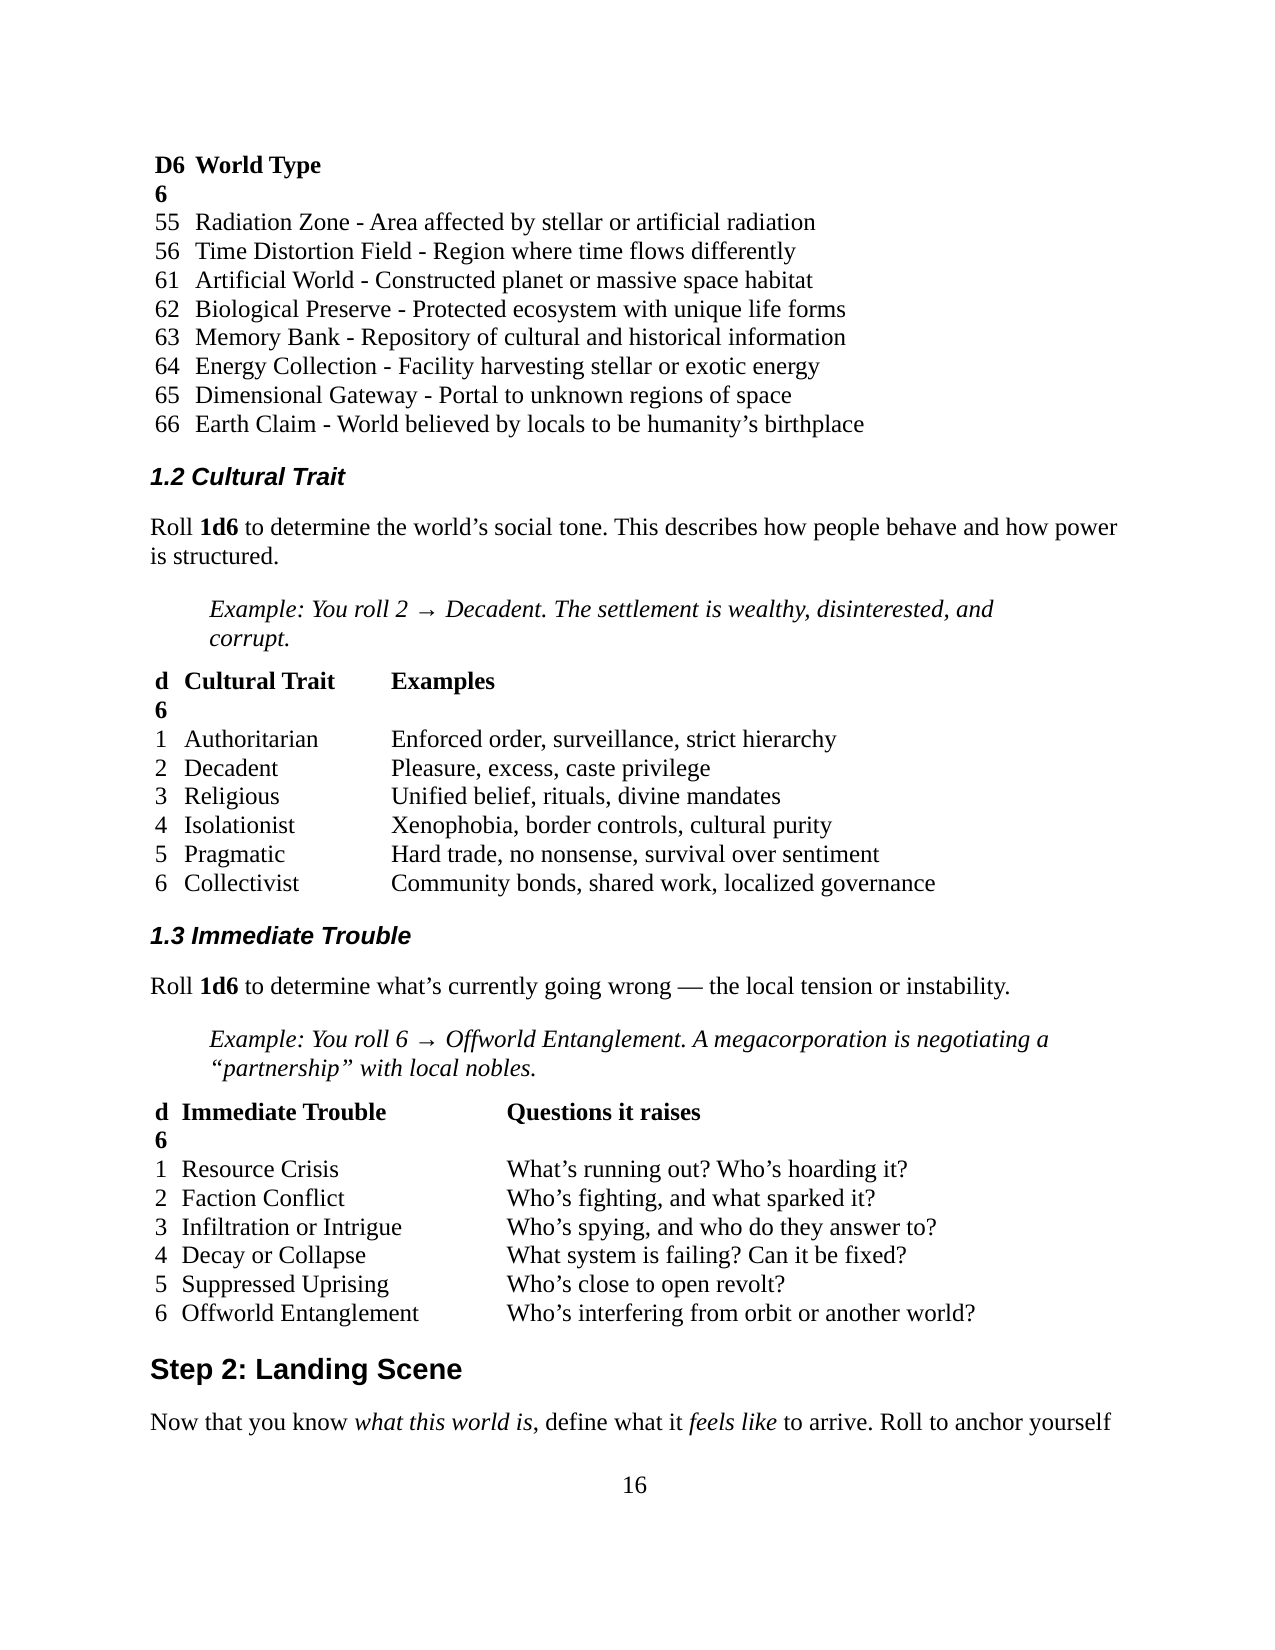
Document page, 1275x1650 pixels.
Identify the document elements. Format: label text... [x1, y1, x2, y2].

table_cell 2 [150, 753, 179, 781]
table_cell Collectivist [180, 868, 386, 896]
table_cell 4 [150, 810, 179, 839]
table_cell Authoritarian [180, 724, 386, 753]
table_cell Faction Conflict [177, 1183, 502, 1212]
table_cell What’s running out? Who’s hoarding it? [502, 1154, 1125, 1183]
table_cell Decadent [180, 753, 386, 781]
table_cell Unified belief, rituals, divine mandates [386, 781, 1125, 810]
table_cell Memory Bank - Repository of cultural and historical information [191, 323, 1125, 351]
table_cell 65 [150, 380, 191, 409]
table_cell 6 [150, 868, 179, 896]
text Roll 1d6 to determine what’s currently going wrong — the local tension or instability. [150, 971, 1125, 1000]
table_cell Who’s close to open revolt? [502, 1269, 1125, 1298]
text Roll 1d6 to determine the world’s social tone. This describes how people behave and how power is structured. [150, 512, 1125, 570]
table_cell Religious [180, 781, 386, 810]
table_cell 1 [150, 1154, 177, 1183]
table_cell Artificial World - Constructed planet or massive space habitat [191, 265, 1125, 294]
subtitle 1.3 Immediate Trouble [150, 921, 1125, 950]
table_cell Hard trade, no nonsense, survival over sentiment [386, 839, 1125, 868]
table_cell 56 [150, 236, 191, 265]
text Now that you know what this world is, define what it feels like to arrive. Roll to anchor yourself [150, 1407, 1125, 1435]
table_cell 61 [150, 265, 191, 294]
table_cell Infiltration or Intrigue [177, 1212, 502, 1240]
subtitle 1.2 Cultural Trait [150, 462, 1125, 491]
table_cell Offworld Entanglement [177, 1298, 502, 1327]
table_cell Earth Claim - World believed by locals to be humanity’s birthplace [191, 409, 1125, 437]
table_cell 64 [150, 351, 191, 380]
table_cell 66 [150, 409, 191, 437]
table_cell Suppressed Uprising [177, 1269, 502, 1298]
table_cell 5 [150, 839, 179, 868]
table_cell 63 [150, 323, 191, 351]
table_cell 6 [150, 1298, 177, 1327]
table_cell Who’s spying, and who do they answer to? [502, 1212, 1125, 1240]
table_header Examples [386, 666, 1125, 724]
table_cell 55 [150, 208, 191, 236]
table_cell 2 [150, 1183, 177, 1212]
table_header Cultural Trait [180, 666, 386, 724]
table_cell 3 [150, 1212, 177, 1240]
table_header D66 [150, 150, 191, 207]
table_cell What system is failing? Can it be fixed? [502, 1240, 1125, 1269]
table_cell Radiation Zone - Area affected by stellar or artificial radiation [191, 208, 1125, 236]
table_header d6 [150, 1097, 177, 1154]
table_cell 4 [150, 1240, 177, 1269]
table_cell Who’s fighting, and what sparked it? [502, 1183, 1125, 1212]
text Example: You roll 2 → Decadent. The settlement is wealthy, disinterested, and corrupt. [209, 594, 1066, 651]
table_cell Time Distortion Field - Region where time flows differently [191, 236, 1125, 265]
table_cell Resource Crisis [177, 1154, 502, 1183]
table_cell Isolationist [180, 810, 386, 839]
table_cell Pleasure, excess, caste privilege [386, 753, 1125, 781]
table_cell Dimensional Gateway - Portal to unknown regions of space [191, 380, 1125, 409]
subtitle Step 2: Landing Scene [150, 1352, 1125, 1385]
table_cell Enforced order, surveillance, strict hierarchy [386, 724, 1125, 753]
table_cell Who’s interfering from orbit or another world? [502, 1298, 1125, 1327]
table_cell Pragmatic [180, 839, 386, 868]
table_header d6 [150, 666, 179, 724]
table_header Immediate Trouble [177, 1097, 502, 1154]
table_cell Xenophobia, border controls, cultural purity [386, 810, 1125, 839]
table_cell 62 [150, 294, 191, 322]
table_cell 3 [150, 781, 179, 810]
table_header World Type [191, 150, 1125, 207]
table_cell Energy Collection - Facility harvesting stellar or exotic energy [191, 351, 1125, 380]
table_header Questions it raises [502, 1097, 1125, 1154]
table_cell Community bonds, shared work, localized governance [386, 868, 1125, 896]
text Example: You roll 6 → Offworld Entanglement. A megacorporation is negotiating a “partnership” with local nobles. [209, 1024, 1066, 1082]
table_cell 5 [150, 1269, 177, 1298]
table_cell 1 [150, 724, 179, 753]
table_cell Biological Preserve - Protected ecosystem with unique life forms [191, 294, 1125, 322]
table_cell Decay or Collapse [177, 1240, 502, 1269]
